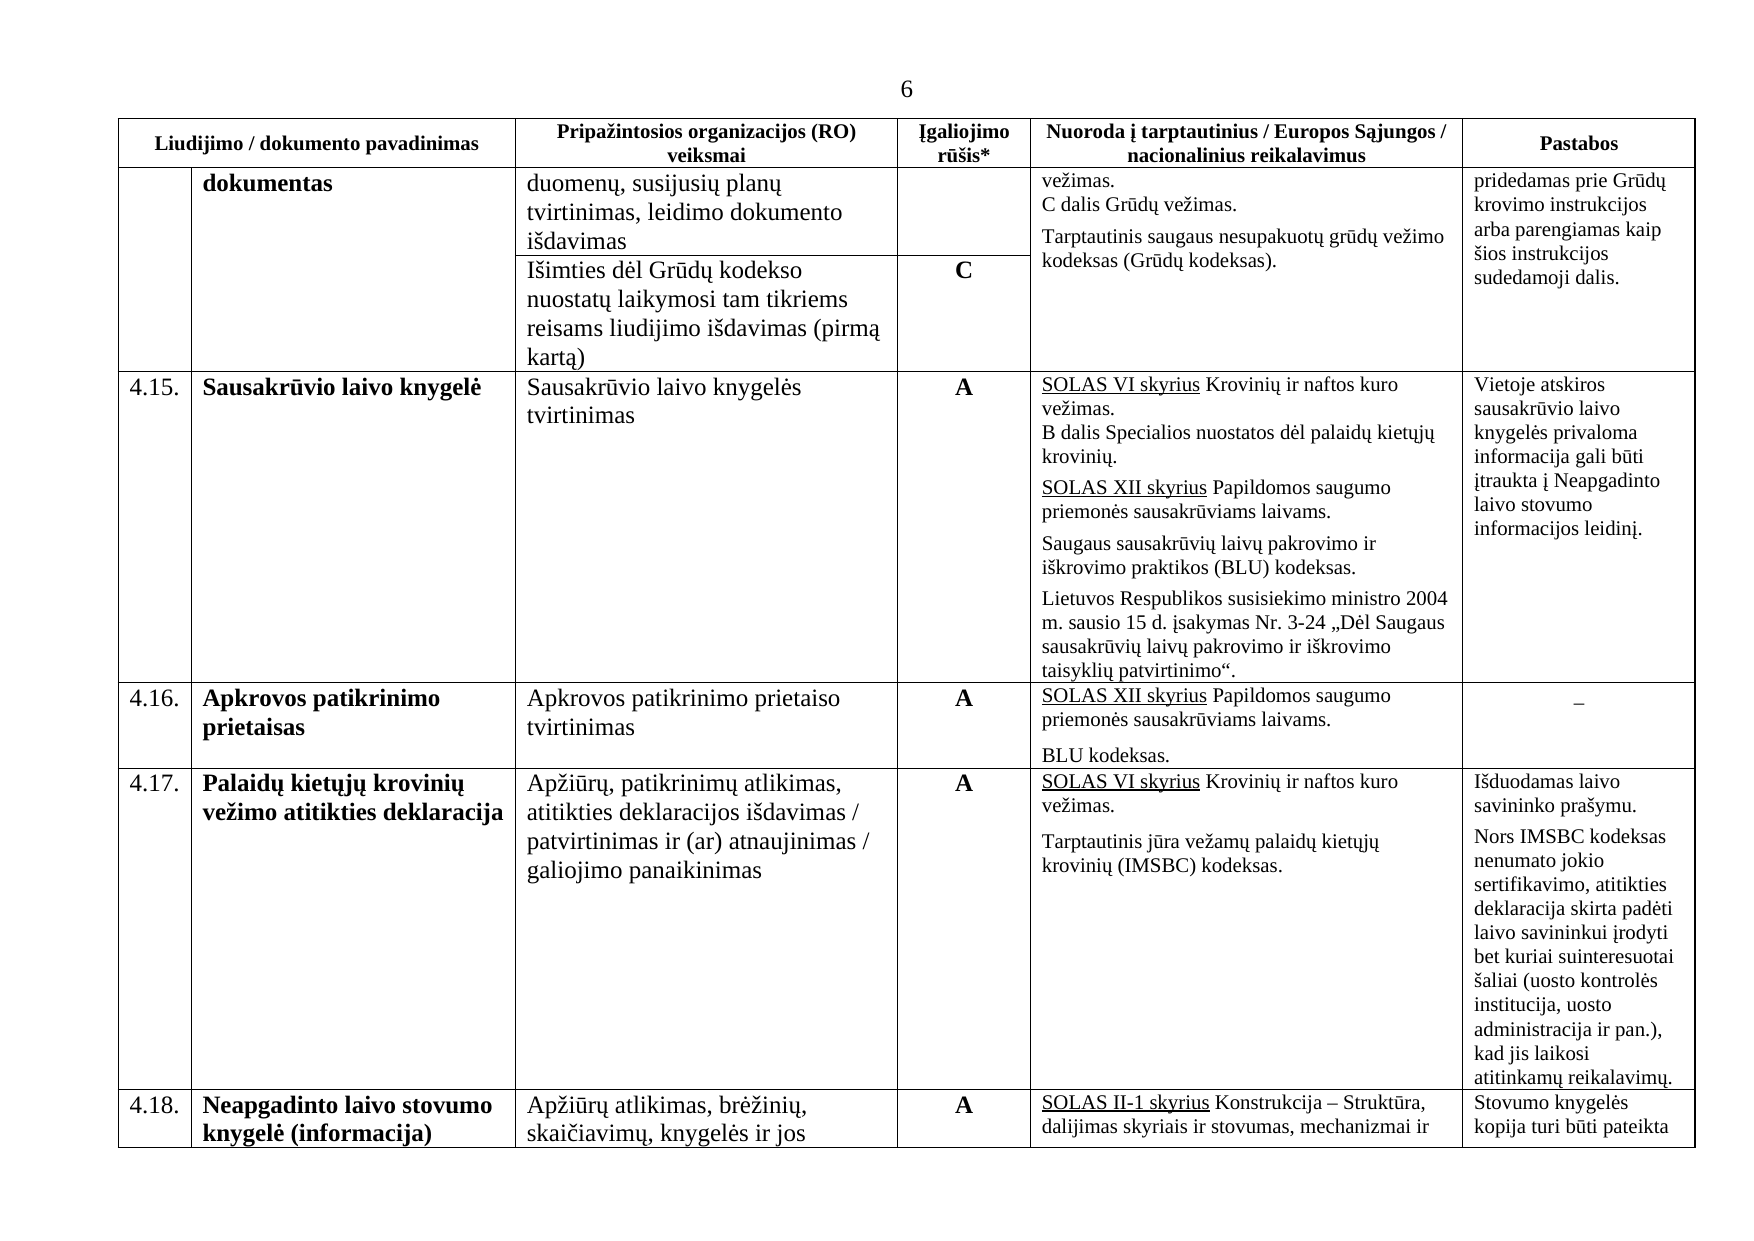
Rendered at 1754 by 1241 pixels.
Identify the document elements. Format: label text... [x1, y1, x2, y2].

table_cell SOLAS VI skyrius Krovinių ir naftos kuro vežimas. Tarptautinis jūra vežamų palaidų kietųjų krovinių (IMSBC) kodeksas. [1031, 769, 1462, 1089]
table_cell dokumentas [192, 168, 515, 371]
table_cell pridedamas prie Grūdų krovimo instrukcijos arba parengiamas kaip šios instrukcijos sudedamoji dalis. [1463, 168, 1694, 371]
table_cell Apkrovos patikrinimo prietaiso tvirtinimas [516, 683, 897, 767]
table_header Pripažintosios organizacijos (RO) veiksmai [516, 119, 897, 167]
table_cell [898, 168, 1030, 254]
table_cell C [898, 256, 1030, 371]
table_cell SOLAS VI skyrius Krovinių ir naftos kuro vežimas. B dalis Specialios nuostatos dėl palaidų kietųjų krovinių. SOLAS XII skyrius Papildomos saugumo priemonės sausakrūviams laivams. Saugaus sausakrūvių laivų pakrovimo ir iškrovimo praktikos (BLU) kodeksas. Lietuvos Respublikos susisiekimo ministro 2004 m. sausio 15 d. įsakymas Nr. 3-24 „Dėl Saugaus sausakrūvių laivų pakrovimo ir iškrovimo taisyklių patvirtinimo“. [1031, 372, 1462, 682]
table_cell duomenų, susijusių planų tvirtinimas, leidimo dokumento išdavimas [516, 168, 897, 254]
table_cell [119, 168, 191, 371]
table_cell Vietoje atskiros sausakrūvio laivo knygelės privaloma informacija gali būti įtraukta į Neapgadinto laivo stovumo informacijos leidinį. [1463, 372, 1694, 682]
table_header Pastabos [1463, 119, 1694, 167]
table_cell Sausakrūvio laivo knygelė [192, 372, 515, 682]
table_cell Apkrovos patikrinimo prietaisas [192, 683, 515, 767]
table_cell Palaidų kietųjų krovinių vežimo atitikties deklaracija [192, 769, 515, 1089]
table_cell Stovumo knygelės kopija turi būti pateikta [1463, 1090, 1694, 1147]
table_header Liudijimo / dokumento pavadinimas [119, 119, 515, 167]
table_cell 4.16. [119, 683, 191, 767]
table_header Įgaliojimo rūšis* [898, 119, 1030, 167]
table_cell A [898, 372, 1030, 682]
table_cell 4.17. [119, 769, 191, 1089]
table_cell A [898, 1090, 1030, 1147]
table_header Nuoroda į tarptautinius / Europos Sąjungos / nacionalinius reikalavimus [1031, 119, 1462, 167]
table_cell Apžiūrų atlikimas, brėžinių, skaičiavimų, knygelės ir jos [516, 1090, 897, 1147]
table_cell vežimas. C dalis Grūdų vežimas. Tarptautinis saugaus nesupakuotų grūdų vežimo kodeksas (Grūdų kodeksas). [1031, 168, 1462, 371]
table_cell Neapgadinto laivo stovumo knygelė (informacija) [192, 1090, 515, 1147]
table_cell _ [1463, 683, 1694, 767]
table_cell A [898, 683, 1030, 767]
table_cell Apžiūrų, patikrinimų atlikimas, atitikties deklaracijos išdavimas / patvirtinimas ir (ar) atnaujinimas / galiojimo panaikinimas [516, 769, 897, 1089]
table_cell 4.18. [119, 1090, 191, 1147]
table_cell SOLAS XII skyrius Papildomos saugumo priemonės sausakrūviams laivams. BLU kodeksas. [1031, 683, 1462, 767]
table_cell SOLAS II-1 skyrius Konstrukcija – Struktūra, dalijimas skyriais ir stovumas, mechanizmai ir [1031, 1090, 1462, 1147]
table_cell 4.15. [119, 372, 191, 682]
table_cell Sausakrūvio laivo knygelės tvirtinimas [516, 372, 897, 682]
table_cell A [898, 769, 1030, 1089]
table_cell Išimties dėl Grūdų kodekso nuostatų laikymosi tam tikriems reisams liudijimo išdavimas (pirmą kartą) [516, 256, 897, 371]
table_cell Išduodamas laivo savininko prašymu. Nors IMSBC kodeksas nenumato jokio sertifikavimo, atitikties deklaracija skirta padėti laivo savininkui įrodyti bet kuriai suinteresuotai šaliai (uosto kontrolės institucija, uosto administracija ir pan.), kad jis laikosi atitinkamų reikalavimų. [1463, 769, 1694, 1089]
